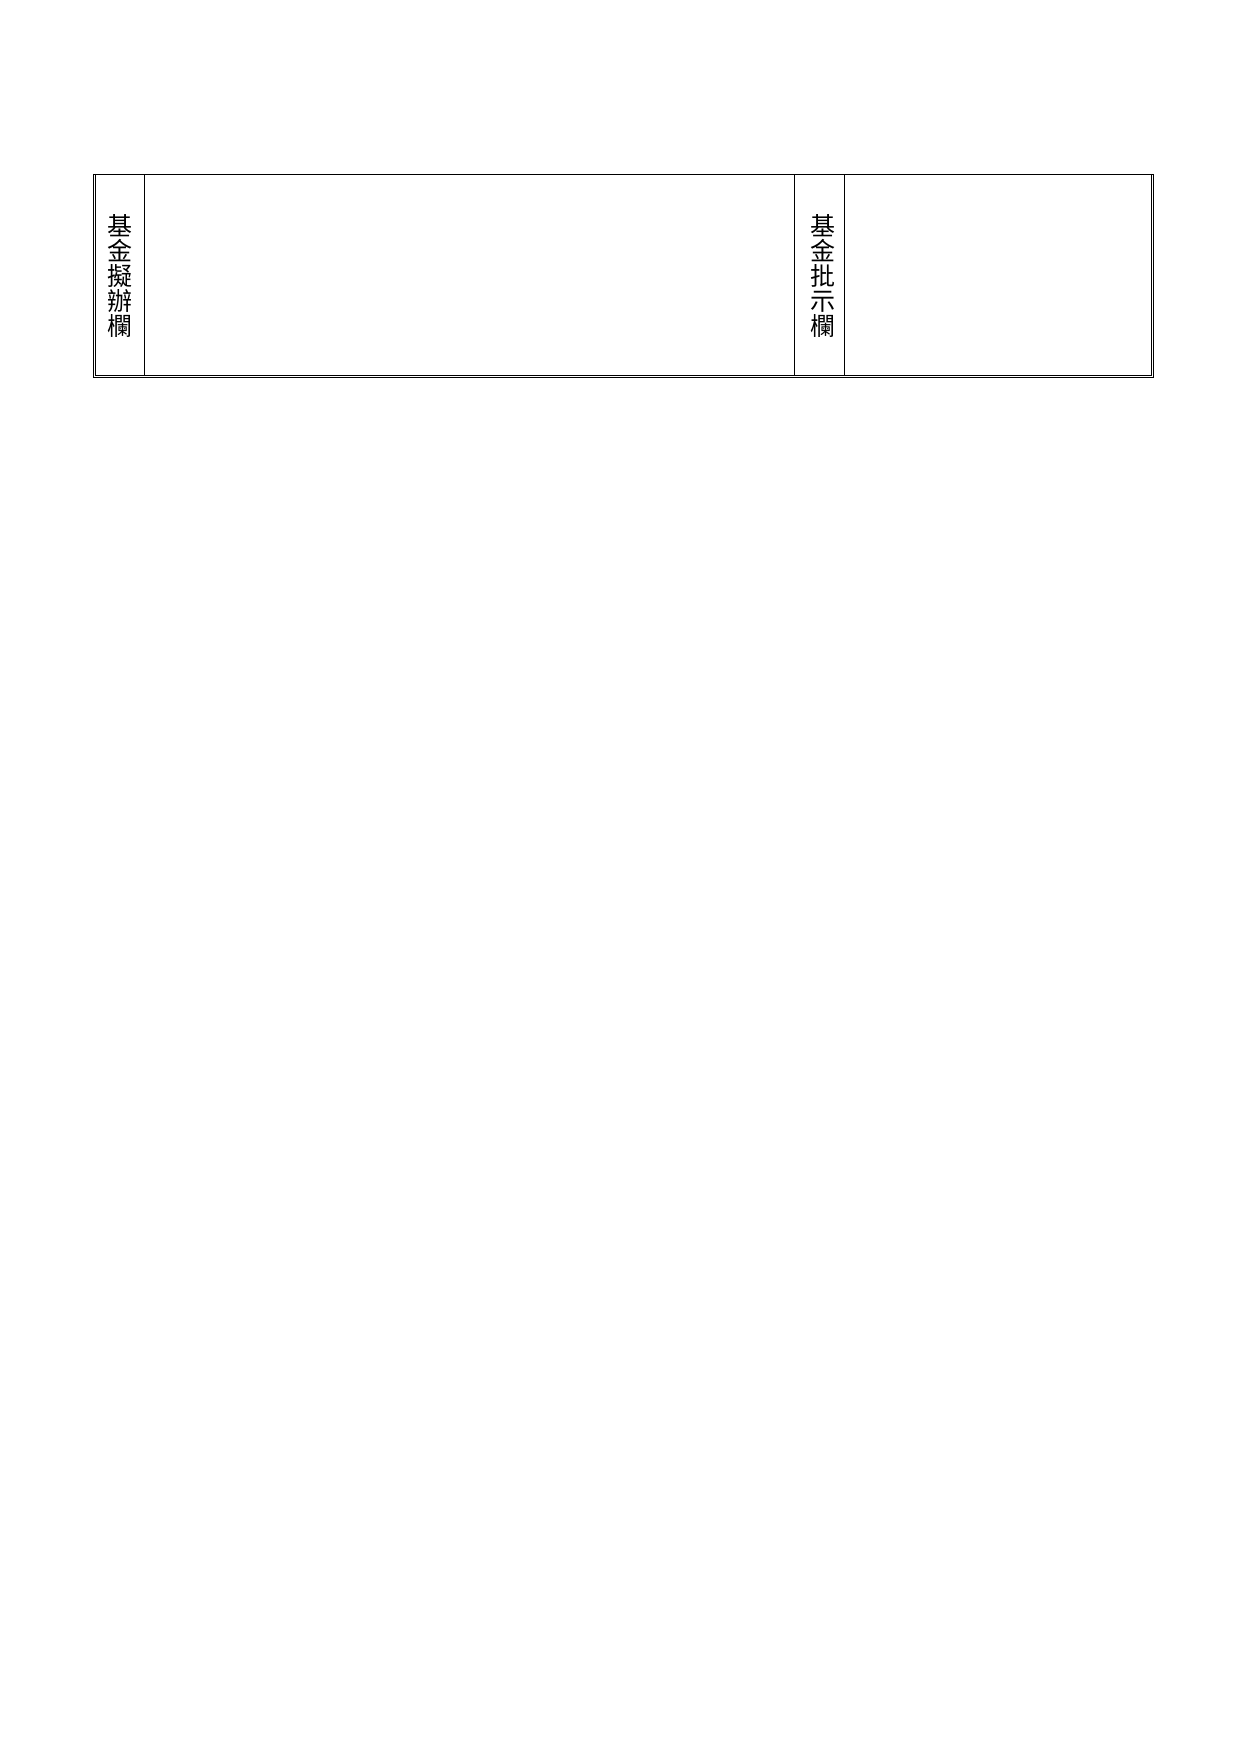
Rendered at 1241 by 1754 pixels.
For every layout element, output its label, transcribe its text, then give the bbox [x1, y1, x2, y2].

table_cell [845, 175, 1151, 375]
table_cell [145, 175, 794, 375]
table_cell 基金批示欄 [795, 175, 844, 375]
table_cell 基金擬辦欄 [96, 175, 144, 375]
